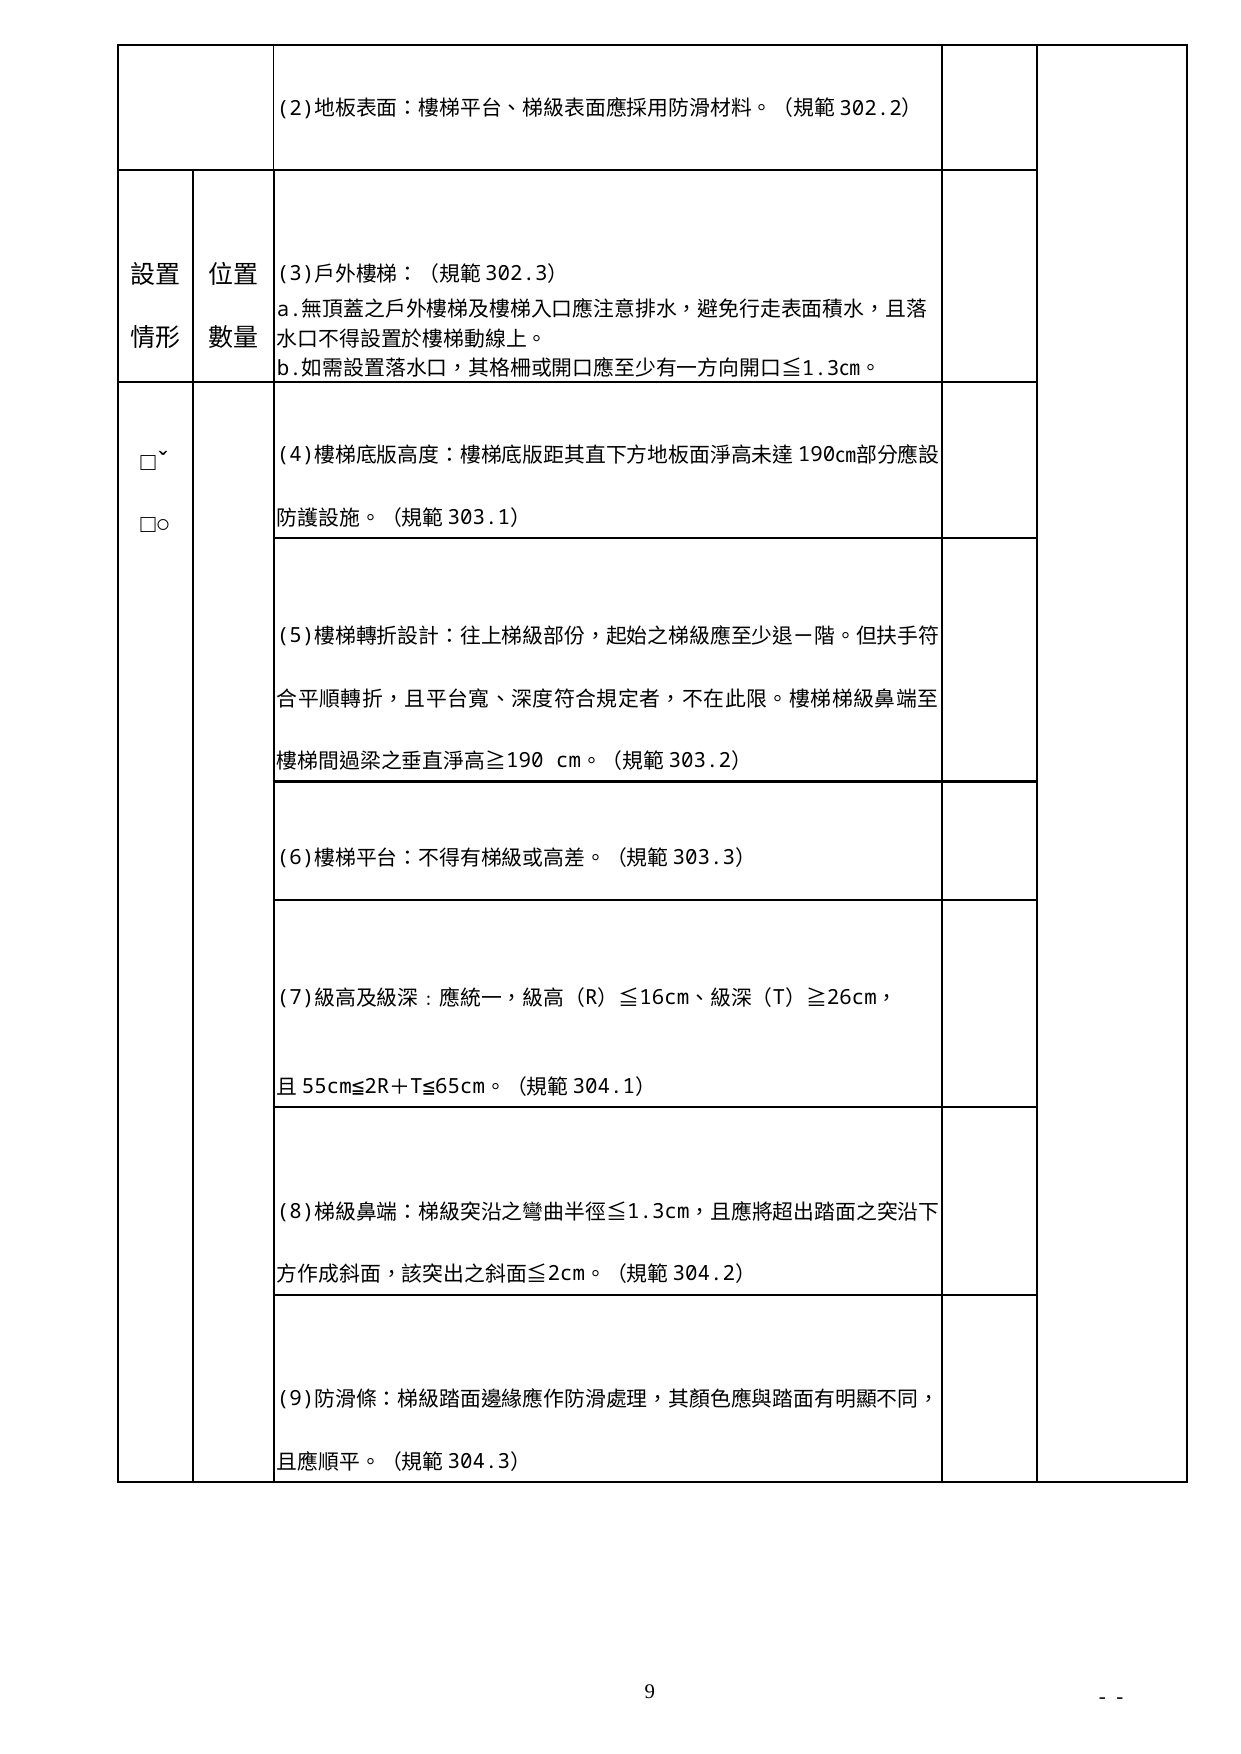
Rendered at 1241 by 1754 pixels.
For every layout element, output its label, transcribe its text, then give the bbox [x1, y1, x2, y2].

table_cell 設置 情形 [119, 171, 192, 381]
table_cell (7)級高及級深﹕應統一，級高（R）≦16cm、級深（T）≧26cm， 且55cm≦2R＋T≦65cm。（規範304.1） [275, 901, 941, 1106]
table_cell (8)梯級鼻端：梯級突沿之彎曲半徑≦1.3cm，且應將超出踏面之突沿下方作成斜面，該突出之斜面≦2cm。（規範304.2） [275, 1108, 941, 1293]
table_cell 位置 數量 [194, 171, 273, 381]
table_cell (5)樓梯轉折設計：往上梯級部份，起始之梯級應至少退ㄧ階。但扶手符合平順轉折，且平台寬、深度符合規定者，不在此限。樓梯梯級鼻端至樓梯間過梁之垂直淨高≧190 cm。（規範303.2） [275, 539, 941, 780]
table_cell [943, 383, 1036, 537]
table_cell [943, 901, 1036, 1106]
table_cell (4)樓梯底版高度：樓梯底版距其直下方地板面淨高未達190㎝部分應設防護設施。（規範303.1） [275, 383, 941, 537]
table_cell [943, 171, 1036, 381]
table_cell [943, 46, 1036, 168]
table_cell [943, 1296, 1036, 1481]
table_cell [943, 539, 1036, 780]
table_cell [943, 1108, 1036, 1293]
table_cell (3)戶外樓梯：（規範302.3） a.無頂蓋之戶外樓梯及樓梯入口應注意排水，避免行走表面積水，且落水口不得設置於樓梯動線上。 b.如需設置落水口，其格柵或開口應至少有一方向開口≦1.3㎝。 [275, 171, 941, 381]
table_cell [119, 46, 273, 168]
table_cell (9)防滑條：梯級踏面邊緣應作防滑處理，其顏色應與踏面有明顯不同，且應順平。（規範304.3） [275, 1296, 941, 1481]
table_cell [194, 383, 273, 1481]
table_cell [1038, 46, 1186, 1481]
table_cell (2)地板表面：樓梯平台、梯級表面應採用防滑材料。（規範302.2） [274, 46, 941, 168]
table_cell □ˇ □○ [119, 383, 192, 1481]
table_cell [943, 783, 1036, 899]
table_cell (6)樓梯平台：不得有梯級或高差。（規範303.3） [275, 783, 941, 899]
